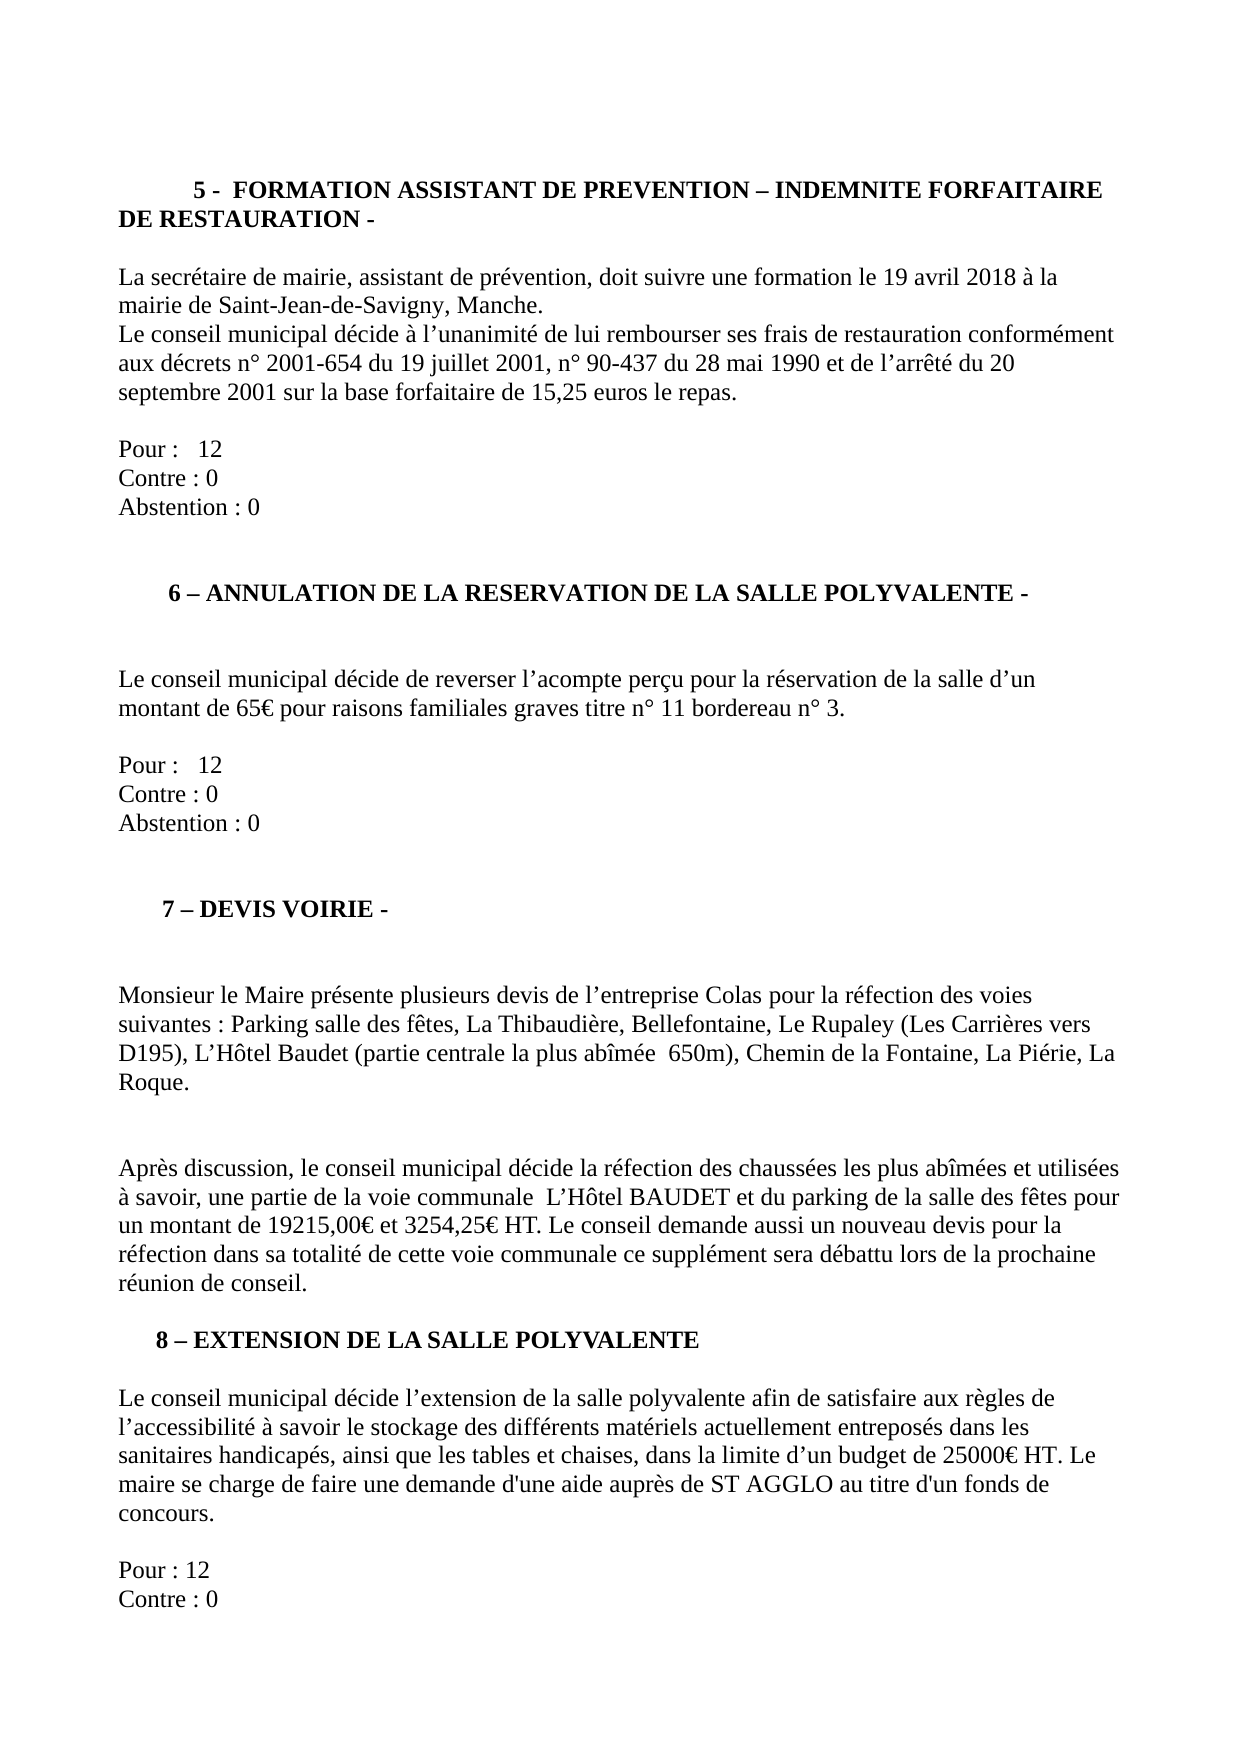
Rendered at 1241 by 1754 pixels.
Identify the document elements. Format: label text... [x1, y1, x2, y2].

list Monsieur le Maire présente plusieurs devis de l’entreprise Colas pour la réfection des voies suivantes : Parking salle des fêtes, La Thibaudière, Bellefontaine, Le Rupaley (Les Carrières vers D195), L’Hôtel Baudet (partie centrale la plus abîmée 650m), Chemin de la Fontaine, La Piérie, La Roque. [118, 981, 1122, 1096]
text Le conseil municipal décide l’extension de la salle polyvalente afin de satisfaire aux règles de l’accessibilité à savoir le stockage des différents matériels actuellement entreposés dans les sanitaires handicapés, ainsi que les tables et chaises, dans la limite d’un budget de 25000€ HT. Le maire se charge de faire une demande d'une aide auprès de ST AGGLO au titre d'un fonds de concours. [118, 1383, 1122, 1527]
text Abstention : 0 [118, 492, 1122, 521]
text 7 – DEVIS VOIRIE - [118, 894, 1122, 923]
text Pour : 12 [118, 751, 1122, 779]
text 5 - FORMATION ASSISTANT DE PREVENTION – INDEMNITE FORFAITAIRE DE RESTAURATION - [118, 176, 1122, 233]
text Contre : 0 [118, 1584, 1122, 1613]
text 8 – EXTENSION DE LA SALLE POLYVALENTE [118, 1326, 1122, 1354]
text Le conseil municipal décide à l’unanimité de lui rembourser ses frais de restauration conformément aux décrets n° 2001-654 du 19 juillet 2001, n° 90-437 du 28 mai 1990 et de l’arrêté du 20 septembre 2001 sur la base forfaitaire de 15,25 euros le repas. [118, 319, 1122, 406]
text Contre : 0 [118, 463, 1122, 492]
text Le conseil municipal décide de reverser l’acompte perçu pour la réservation de la salle d’un montant de 65€ pour raisons familiales graves titre n° 11 bordereau n° 3. [118, 664, 1122, 722]
text Pour : 12 [118, 434, 1122, 463]
text Pour : 12 [118, 1556, 1122, 1584]
text Contre : 0 [118, 779, 1122, 808]
text Abstention : 0 [118, 808, 1122, 837]
text 6 – ANNULATION DE LA RESERVATION DE LA SALLE POLYVALENTE - [118, 578, 1122, 607]
text Après discussion, le conseil municipal décide la réfection des chaussées les plus abîmées et utilisées à savoir, une partie de la voie communale L’Hôtel BAUDET et du parking de la salle des fêtes pour un montant de 19215,00€ et 3254,25€ HT. Le conseil demande aussi un nouveau devis pour la réfection dans sa totalité de cette voie communale ce supplément sera débattu lors de la prochaine réunion de conseil. [118, 1153, 1122, 1297]
text La secrétaire de mairie, assistant de prévention, doit suivre une formation le 19 avril 2018 à la mairie de Saint-Jean-de-Savigny, Manche. [118, 262, 1122, 319]
